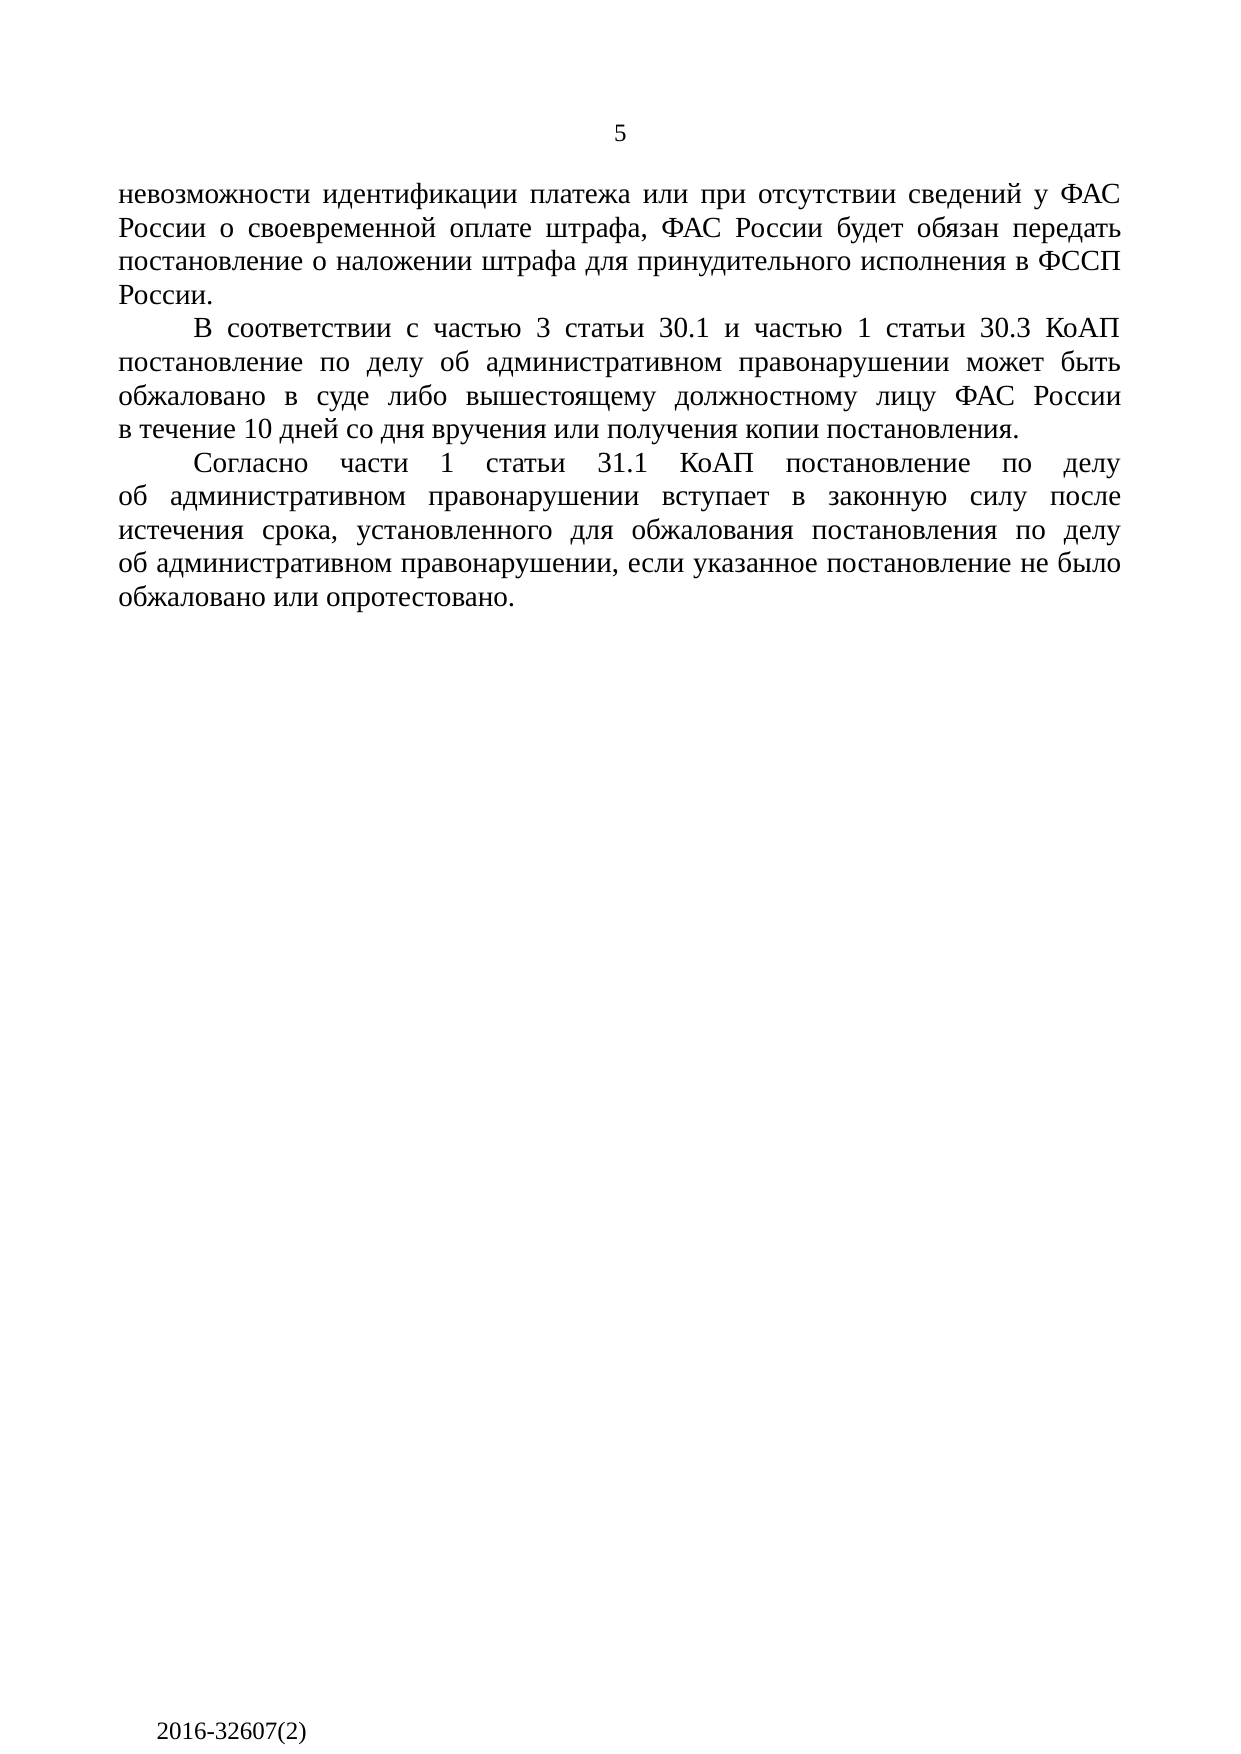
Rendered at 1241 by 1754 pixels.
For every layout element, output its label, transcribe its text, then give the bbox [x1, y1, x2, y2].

text В соответствии с частью 3 статьи 30.1 и частью 1 статьи 30.3 КоАП постановление по делу об административном правонарушении может быть обжаловано в суде либо вышестоящему должностному лицу ФАС России в течение 10 дней со дня вручения или получения копии постановления. [118, 311, 1122, 445]
text невозможности идентификации платежа или при отсутствии сведений у ФАС России о своевременной оплате штрафа, ФАС России будет обязан передать постановление о наложении штрафа для принудительного исполнения в ФССП России. [118, 176, 1122, 311]
text Согласно части 1 статьи 31.1 КоАП постановление по делу об административном правонарушении вступает в законную силу после истечения срока, установленного для обжалования постановления по делу об административном правонарушении, если указанное постановление не было обжаловано или опротестовано. [118, 445, 1122, 612]
